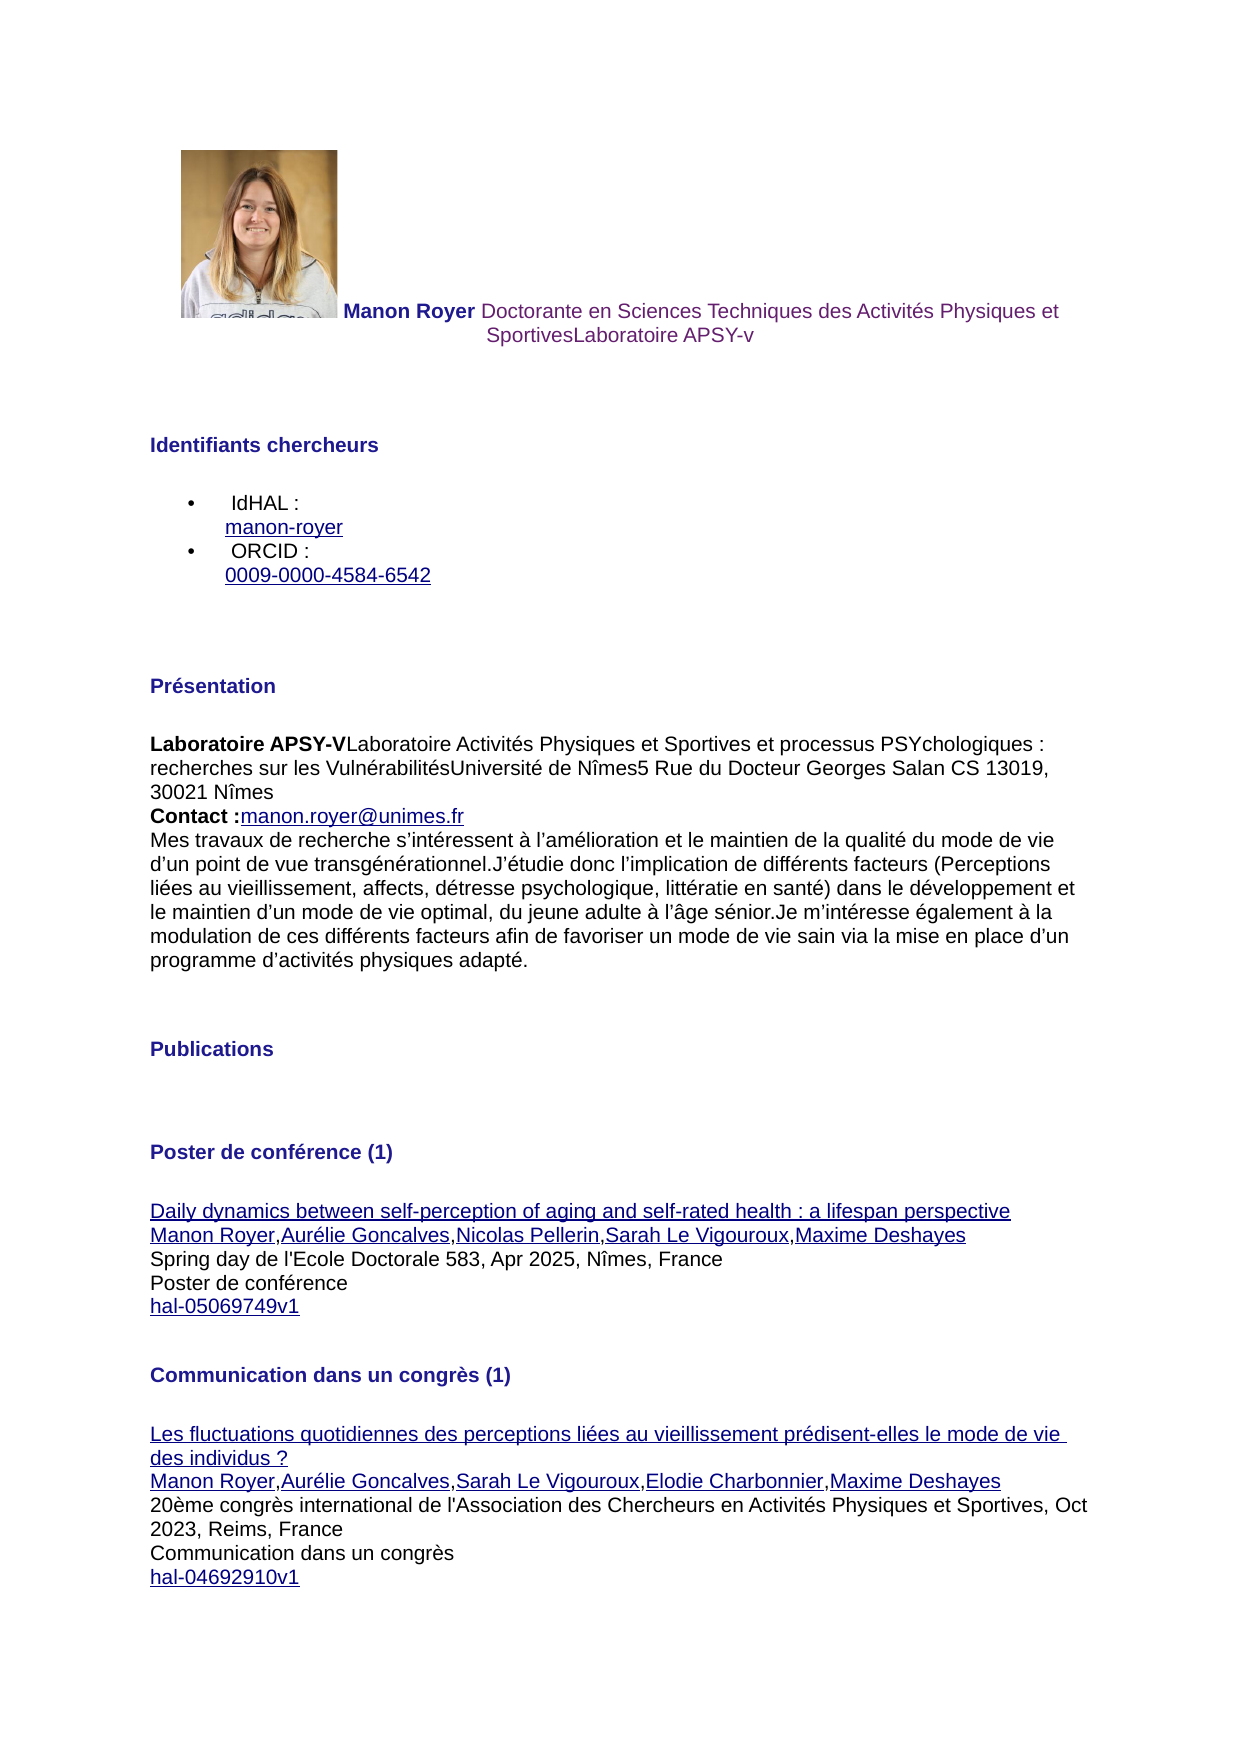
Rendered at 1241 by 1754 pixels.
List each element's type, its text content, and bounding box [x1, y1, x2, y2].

table_header Les fluctuations quotidiennes des perceptions liées au vieillissement prédisent-elles le mode de vie des individus ? Manon Royer,Aurélie Goncalves,Sarah Le Vigouroux,Elodie Charbonnier,Maxime Deshayes 20ème congrès international de l'Association des Chercheurs en Activités Physiques et Sportives, Oct 2023, Reims, France Communication dans un congrès hal-04692910v1 [150, 1421, 1090, 1589]
subtitle Identifiants chercheurs [150, 433, 1090, 457]
subtitle Publications [150, 1037, 1090, 1061]
text Laboratoire APSY-VLaboratoire Activités Physiques et Sportives et processus PSYchologiques : recherches sur les VulnérabilitésUniversité de Nîmes5 Rue du Docteur Georges Salan CS 13019, 30021 Nîmes [150, 732, 1090, 804]
subtitle Communication dans un congrès (1) [150, 1363, 1090, 1387]
list manon-royer [187, 515, 1090, 539]
table_header Daily dynamics between self-perception of aging and self-rated health : a lifespan perspective Manon Royer,Aurélie Goncalves,Nicolas Pellerin,Sarah Le Vigouroux,Maxime Deshayes Spring day de l'Ecole Doctorale 583, Apr 2025, Nîmes, France Poster de conférence hal-05069749v1 [150, 1199, 1090, 1318]
list ORCID : [187, 539, 1090, 563]
text Mes travaux de recherche s’intéressent à l’amélioration et le maintien de la qualité du mode de vie d’un point de vue transgénérationnel.J’étudie donc l’implication de différents facteurs (Perceptions liées au vieillissement, affects, détresse psychologique, littératie en santé) dans le développement et le maintien d’un mode de vie optimal, du jeune adulte à l’âge sénior.Je m’intéresse également à la modulation de ces différents facteurs afin de favoriser un mode de vie sain via la mise en place d’un programme d’activités physiques adapté. [150, 828, 1090, 971]
text Contact :manon.royer@unimes.fr [150, 804, 1090, 828]
list 0009-0000-4584-6542 [187, 563, 1090, 587]
subtitle Manon Royer Doctorante en Sciences Techniques des Activités Physiques et SportivesLaboratoire APSY-v [150, 150, 1090, 346]
subtitle Poster de conférence (1) [150, 1140, 1090, 1164]
picture [181, 150, 338, 318]
list IdHAL : [187, 491, 1090, 515]
subtitle Présentation [150, 673, 1090, 697]
